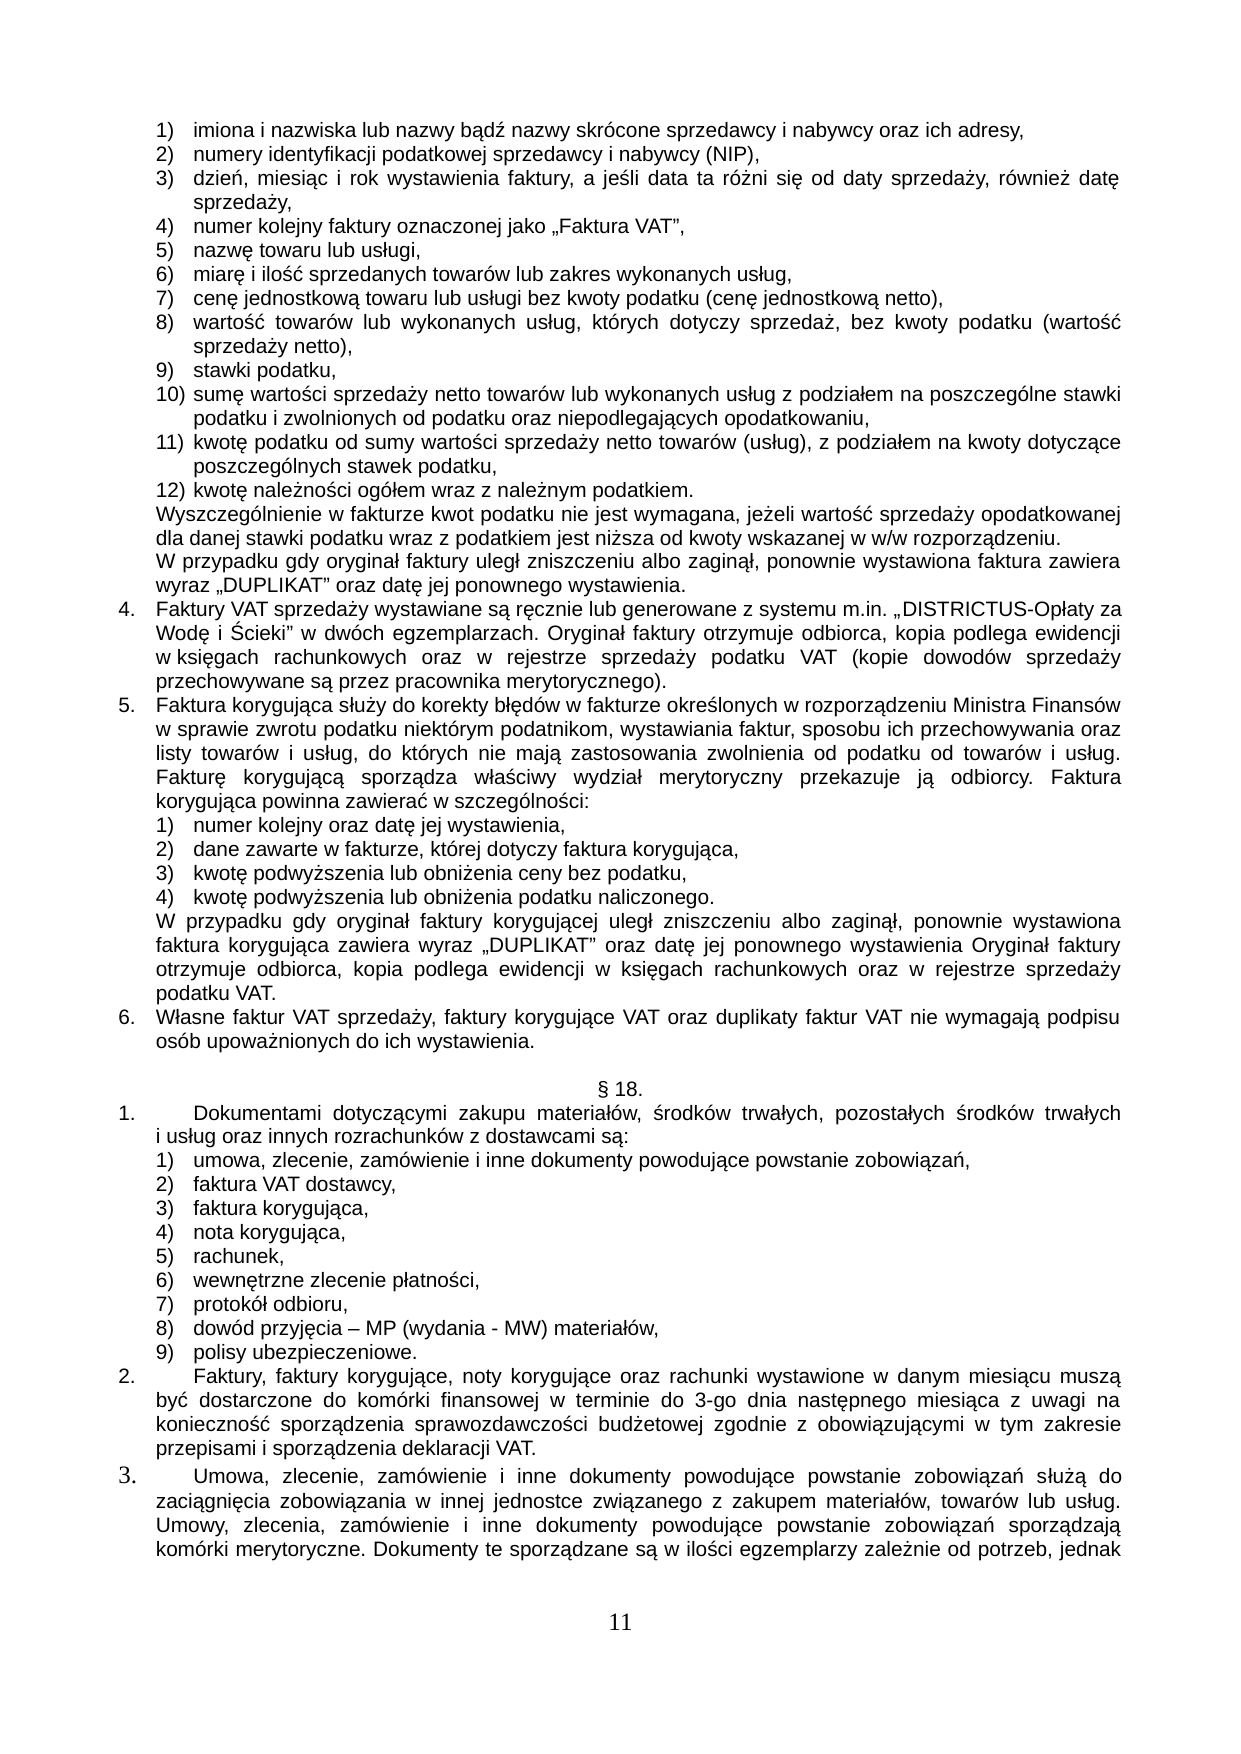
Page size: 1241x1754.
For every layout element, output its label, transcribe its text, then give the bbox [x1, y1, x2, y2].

text § 18. [118, 1076, 1122, 1100]
list rachunek, [156, 1244, 1122, 1268]
list kwotę należności ogółem wraz z należnym podatkiem. [156, 477, 1122, 501]
text W przypadku gdy oryginał faktury uległ zniszczeniu albo zaginął, ponownie wystawiona faktura zawiera wyraz „DUPLIKAT” oraz datę jej ponownego wystawienia. [156, 549, 1122, 597]
list faktura VAT dostawcy, [156, 1172, 1122, 1196]
list polisy ubezpieczeniowe. [156, 1340, 1122, 1364]
list protokół odbioru, [156, 1292, 1122, 1316]
list nazwę towaru lub usługi, [156, 238, 1122, 262]
list dowód przyjęcia – MP (wydania - MW) materiałów, [156, 1316, 1122, 1340]
list Faktury VAT sprzedaży wystawiane są ręcznie lub generowane z systemu m.in. „DISTRICTUS-Opłaty za Wodę i Ścieki” w dwóch egzemplarzach. Oryginał faktury otrzymuje odbiorca, kopia podlega ewidencji w księgach rachunkowych oraz w rejestrze sprzedaży podatku VAT (kopie dowodów sprzedaży przechowywane są przez pracownika merytorycznego). [118, 597, 1122, 693]
list sumę wartości sprzedaży netto towarów lub wykonanych usług z podziałem na poszczególne stawki podatku i zwolnionych od podatku oraz niepodlegających opodatkowaniu, [156, 382, 1122, 429]
list stawki podatku, [156, 358, 1122, 382]
list wartość towarów lub wykonanych usług, których dotyczy sprzedaż, bez kwoty podatku (wartość sprzedaży netto), [156, 310, 1122, 358]
list kwotę podwyższenia lub obniżenia ceny bez podatku, [156, 861, 1122, 885]
list Faktura korygująca służy do korekty błędów w fakturze określonych w rozporządzeniu Ministra Finansów w sprawie zwrotu podatku niektórym podatnikom, wystawiania faktur, sposobu ich przechowywania oraz listy towarów i usług, do których nie mają zastosowania zwolnienia od podatku od towarów i usług. Fakturę korygującą sporządza właściwy wydział merytoryczny przekazuje ją odbiorcy. Faktura korygująca powinna zawierać w szczególności: [118, 693, 1122, 813]
list miarę i ilość sprzedanych towarów lub zakres wykonanych usług, [156, 262, 1122, 286]
text Wyszczególnienie w fakturze kwot podatku nie jest wymagana, jeżeli wartość sprzedaży opodatkowanej dla danej stawki podatku wraz z podatkiem jest niższa od kwoty wskazanej w w/w rozporządzeniu. [156, 501, 1122, 549]
list Umowa, zlecenie, zamówienie i inne dokumenty powodujące powstanie zobowiązań służą do zaciągnięcia zobowiązania w innej jednostce związanego z zakupem materiałów, towarów lub usług. Umowy, zlecenia, zamówienie i inne dokumenty powodujące powstanie zobowiązań sporządzają komórki merytoryczne. Dokumenty te sporządzane są w ilości egzemplarzy zależnie od potrzeb, jednak [118, 1460, 1122, 1560]
list numer kolejny faktury oznaczonej jako „Faktura VAT”, [156, 214, 1122, 238]
list kwotę podatku od sumy wartości sprzedaży netto towarów (usług), z podziałem na kwoty dotyczące poszczególnych stawek podatku, [156, 429, 1122, 477]
text W przypadku gdy oryginał faktury korygującej uległ zniszczeniu albo zaginął, ponownie wystawiona faktura korygująca zawiera wyraz „DUPLIKAT” oraz datę jej ponownego wystawienia Oryginał faktury otrzymuje odbiorca, kopia podlega ewidencji w księgach rachunkowych oraz w rejestrze sprzedaży podatku VAT. [156, 909, 1122, 1004]
list imiona i nazwiska lub nazwy bądź nazwy skrócone sprzedawcy i nabywcy oraz ich adresy, [156, 118, 1122, 142]
list wewnętrzne zlecenie płatności, [156, 1268, 1122, 1292]
list nota korygująca, [156, 1220, 1122, 1244]
list kwotę podwyższenia lub obniżenia podatku naliczonego. [156, 885, 1122, 909]
list Dokumentami dotyczącymi zakupu materiałów, środków trwałych, pozostałych środków trwałych i usług oraz innych rozrachunków z dostawcami są: [118, 1100, 1122, 1148]
list faktura korygująca, [156, 1196, 1122, 1220]
list cenę jednostkową towaru lub usługi bez kwoty podatku (cenę jednostkową netto), [156, 286, 1122, 310]
list numery identyfikacji podatkowej sprzedawcy i nabywcy (NIP), [156, 142, 1122, 166]
list dzień, miesiąc i rok wystawienia faktury, a jeśli data ta różni się od daty sprzedaży, również datę sprzedaży, [156, 166, 1122, 214]
list numer kolejny oraz datę jej wystawienia, [156, 813, 1122, 837]
list umowa, zlecenie, zamówienie i inne dokumenty powodujące powstanie zobowiązań, [156, 1148, 1122, 1172]
list dane zawarte w fakturze, której dotyczy faktura korygująca, [156, 837, 1122, 861]
list Faktury, faktury korygujące, noty korygujące oraz rachunki wystawione w danym miesiącu muszą być dostarczone do komórki finansowej w terminie do 3-go dnia następnego miesiąca z uwagi na konieczność sporządzenia sprawozdawczości budżetowej zgodnie z obowiązującymi w tym zakresie przepisami i sporządzenia deklaracji VAT. [118, 1364, 1122, 1460]
list Własne faktur VAT sprzedaży, faktury korygujące VAT oraz duplikaty faktur VAT nie wymagają podpisu osób upoważnionych do ich wystawienia. [118, 1004, 1122, 1052]
